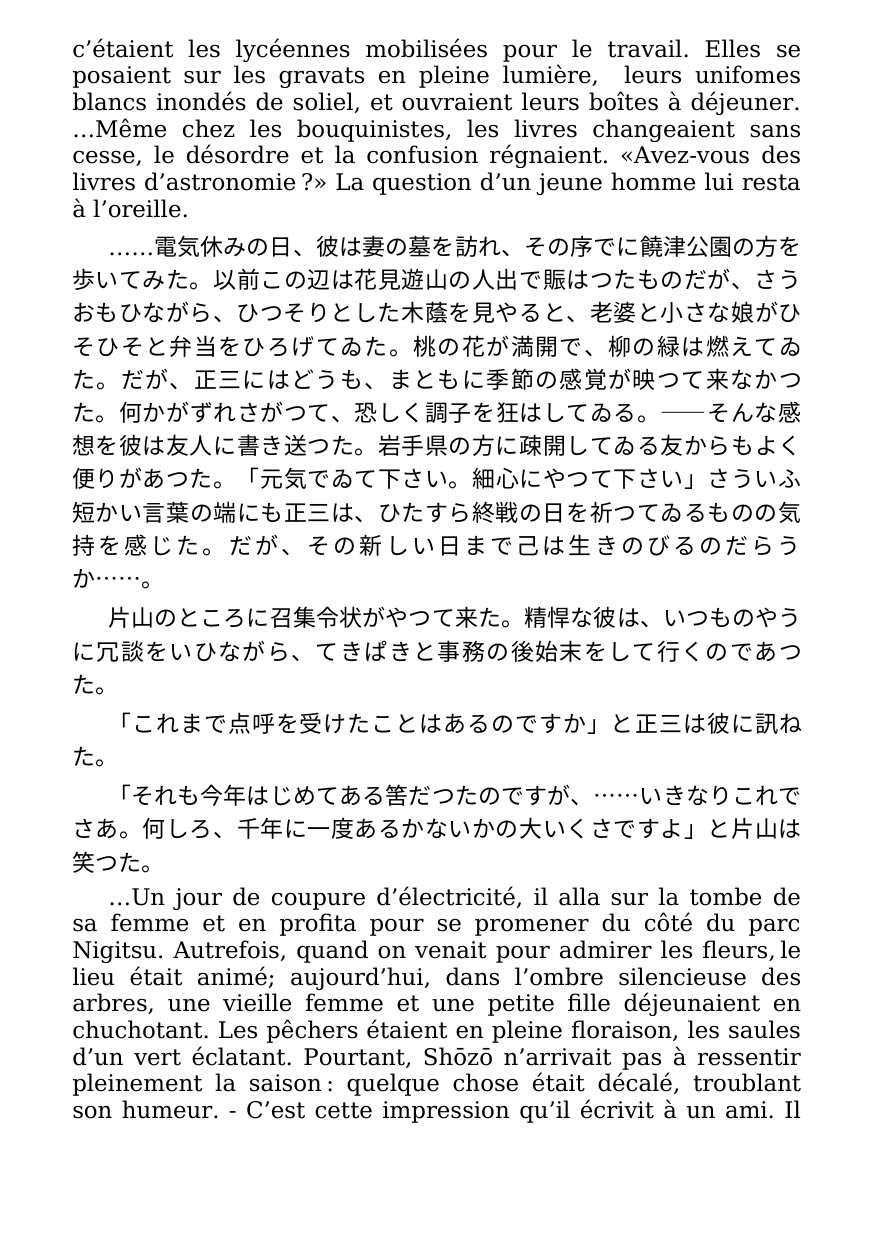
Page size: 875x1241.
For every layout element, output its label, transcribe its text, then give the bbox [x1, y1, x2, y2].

text 「それも今年はじめてある筈だつたのですが、……いきなりこれでさあ。何しろ、千年に一度あるかないかの大いくさですよ」と片山は笑つた。 [72, 778, 802, 878]
text …Un jour de coupure d’électricité, il alla sur la tombe de sa femme et en profita pour se promener du côté du parc Nigitsu. Autrefois, quand on venait pour admirer les fleurs, le lieu était animé; aujourd’hui, dans l’ombre silencieuse des arbres, une vieille femme et une petite fille déjeunaient en chuchotant. Les pêchers étaient en pleine floraison, les saules d’un vert éclatant. Pourtant, Shōzō n’arrivait pas à ressentir pleinement la saison : quelque chose était décalé, troublant son humeur. - C’est cette impression qu’il écrivit à un ami. Il [72, 884, 802, 1124]
text ……電気休みの日、彼は妻の墓を訪れ、その序でに饒津公園の方を歩いてみた。以前この辺は花見遊山の人出で賑はつたものだが、さうおもひながら、ひつそりとした木蔭を見やると、老婆と小さな娘がひそひそと弁当をひろげてゐた。桃の花が満開で、柳の緑は燃えてゐた。だが、正三にはどうも、まともに季節の感覚が映つて来なかつた。何かがずれさがつて、恐しく調子を狂はしてゐる。――そんな感想を彼は友人に書き送つた。岩手県の方に疎開してゐる友からもよく便りがあつた。「元気でゐて下さい。細心にやつて下さい」さういふ短かい言葉の端にも正三は、ひたすら終戦の日を祈つてゐるものの気持を感じた。だが、その新しい日まで己は生きのびるのだらうか……。 [72, 229, 802, 594]
text 片山のところに召集令状がやつて来た。精悍な彼は、いつものやうに冗談をいひながら、てきぱきと事務の後始末をして行くのであつた。 [72, 600, 802, 700]
text 「これまで点呼を受けたことはあるのですか」と正三は彼に訊ねた。 [72, 706, 802, 772]
text c’étaient les lycéennes mobilisées pour le travail. Elles se posaient sur les gravats en pleine lumière, leurs unifomes blancs inondés de soliel, et ouvraient leurs boîtes à déjeuner. …Même chez les bouquinistes, les livres changeaient sans cesse, le désordre et la confusion régnaient. «Avez-vous des livres d’astronomie ?» La question d’un jeune homme lui resta à l’oreille. [72, 36, 802, 223]
